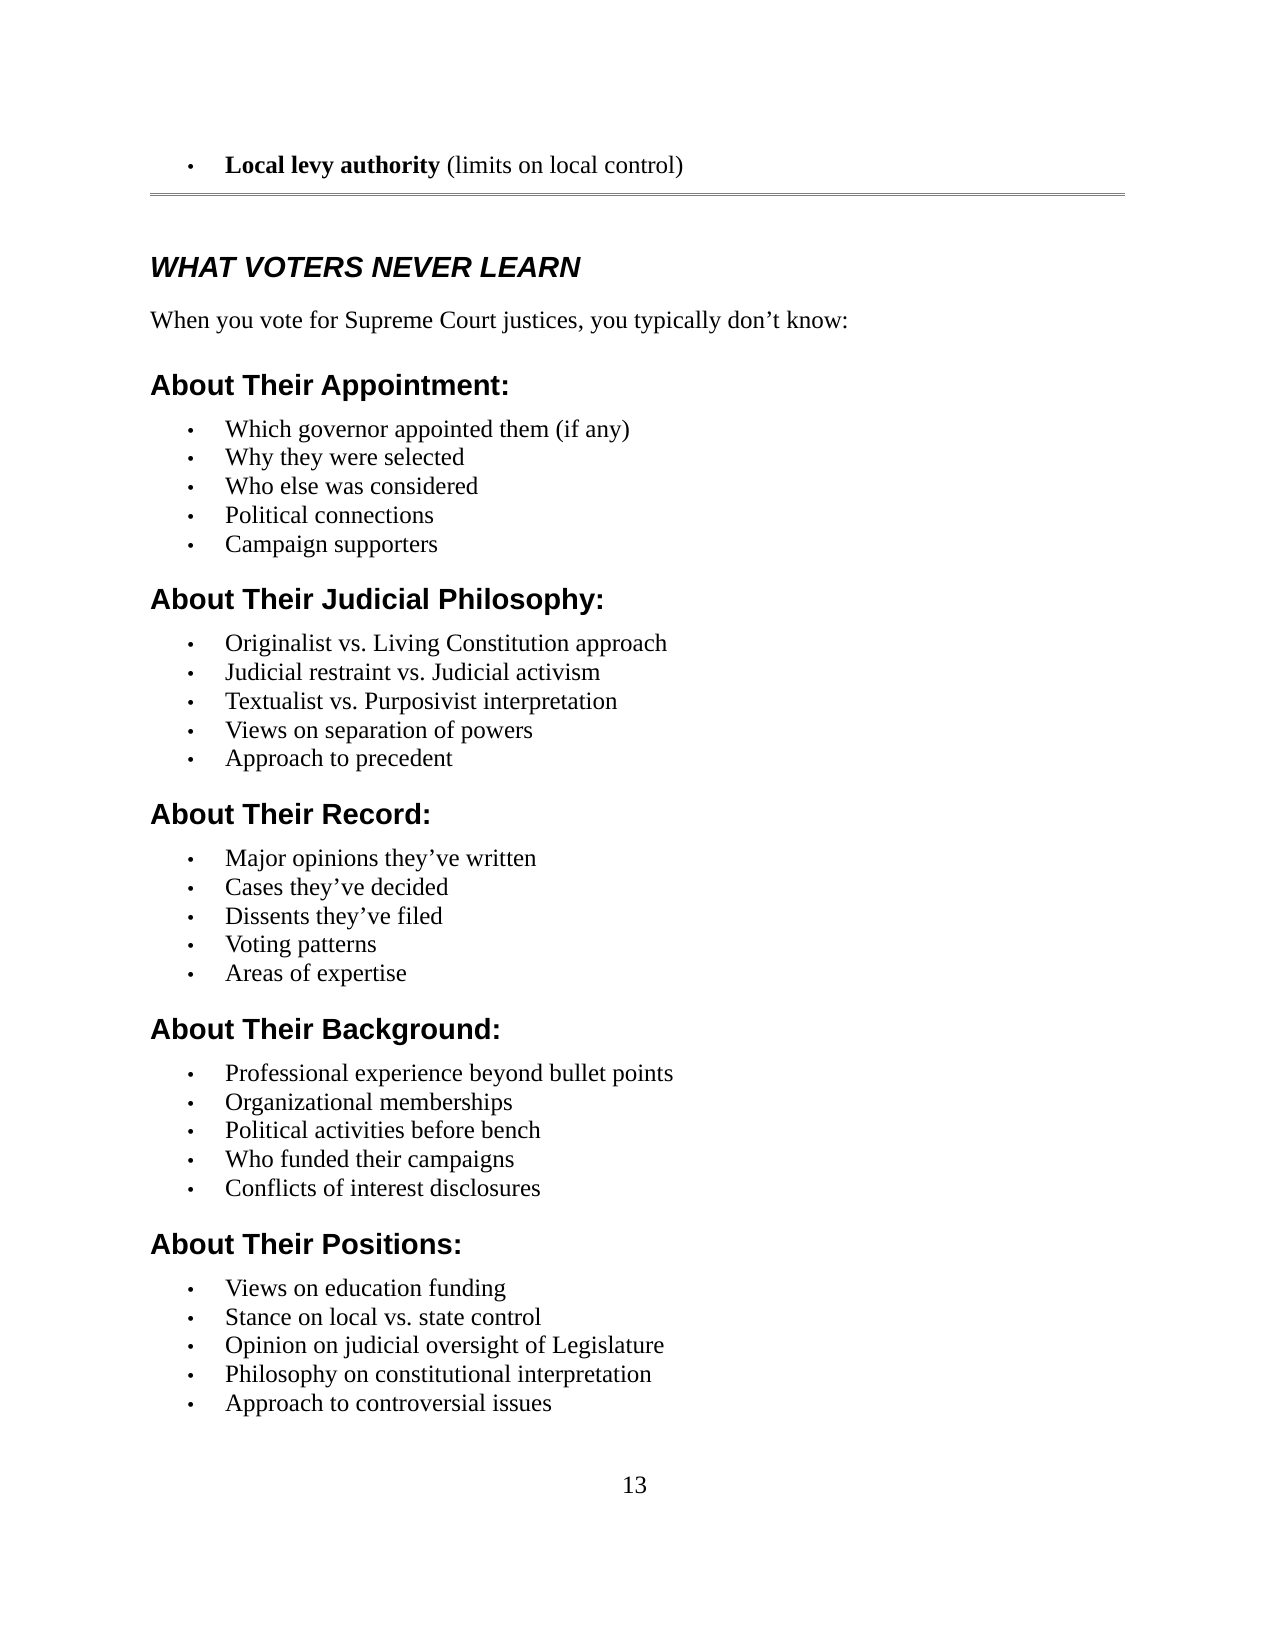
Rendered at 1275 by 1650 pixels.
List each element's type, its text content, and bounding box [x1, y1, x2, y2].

list Opinion on judicial oversight of Legislature [187, 1330, 1125, 1359]
list Political activities before bench [187, 1116, 1125, 1144]
subtitle WHAT VOTERS NEVER LEARN [150, 250, 1125, 283]
list Originalist vs. Living Constitution approach [187, 628, 1125, 657]
list Approach to precedent [187, 743, 1125, 772]
list Approach to controversial issues [187, 1388, 1125, 1417]
subtitle About Their Positions: [150, 1227, 1125, 1260]
subtitle About Their Judicial Philosophy: [150, 582, 1125, 616]
list Areas of expertise [187, 958, 1125, 987]
text When you vote for Supreme Court justices, you typically don’t know: [150, 305, 1125, 334]
list Organizational memberships [187, 1087, 1125, 1116]
list Cases they’ve decided [187, 872, 1125, 901]
list Local levy authority (limits on local control) [187, 150, 1125, 179]
list Dissents they’ve filed [187, 901, 1125, 929]
list Stance on local vs. state control [187, 1302, 1125, 1330]
list Major opinions they’ve written [187, 843, 1125, 872]
list Who funded their campaigns [187, 1144, 1125, 1173]
list Conflicts of interest disclosures [187, 1173, 1125, 1202]
list Campaign supporters [187, 529, 1125, 557]
list Textualist vs. Purposivist interpretation [187, 686, 1125, 715]
list Philosophy on constitutional interpretation [187, 1359, 1125, 1388]
list Why they were selected [187, 442, 1125, 471]
subtitle About Their Record: [150, 797, 1125, 831]
list Professional experience beyond bullet points [187, 1058, 1125, 1087]
list Political connections [187, 500, 1125, 529]
list Which governor appointed them (if any) [187, 414, 1125, 442]
list Views on education funding [187, 1273, 1125, 1302]
list Views on separation of powers [187, 715, 1125, 743]
list Who else was considered [187, 471, 1125, 500]
subtitle About Their Appointment: [150, 368, 1125, 401]
list Voting patterns [187, 929, 1125, 958]
list Judicial restraint vs. Judicial activism [187, 657, 1125, 686]
subtitle About Their Background: [150, 1012, 1125, 1046]
